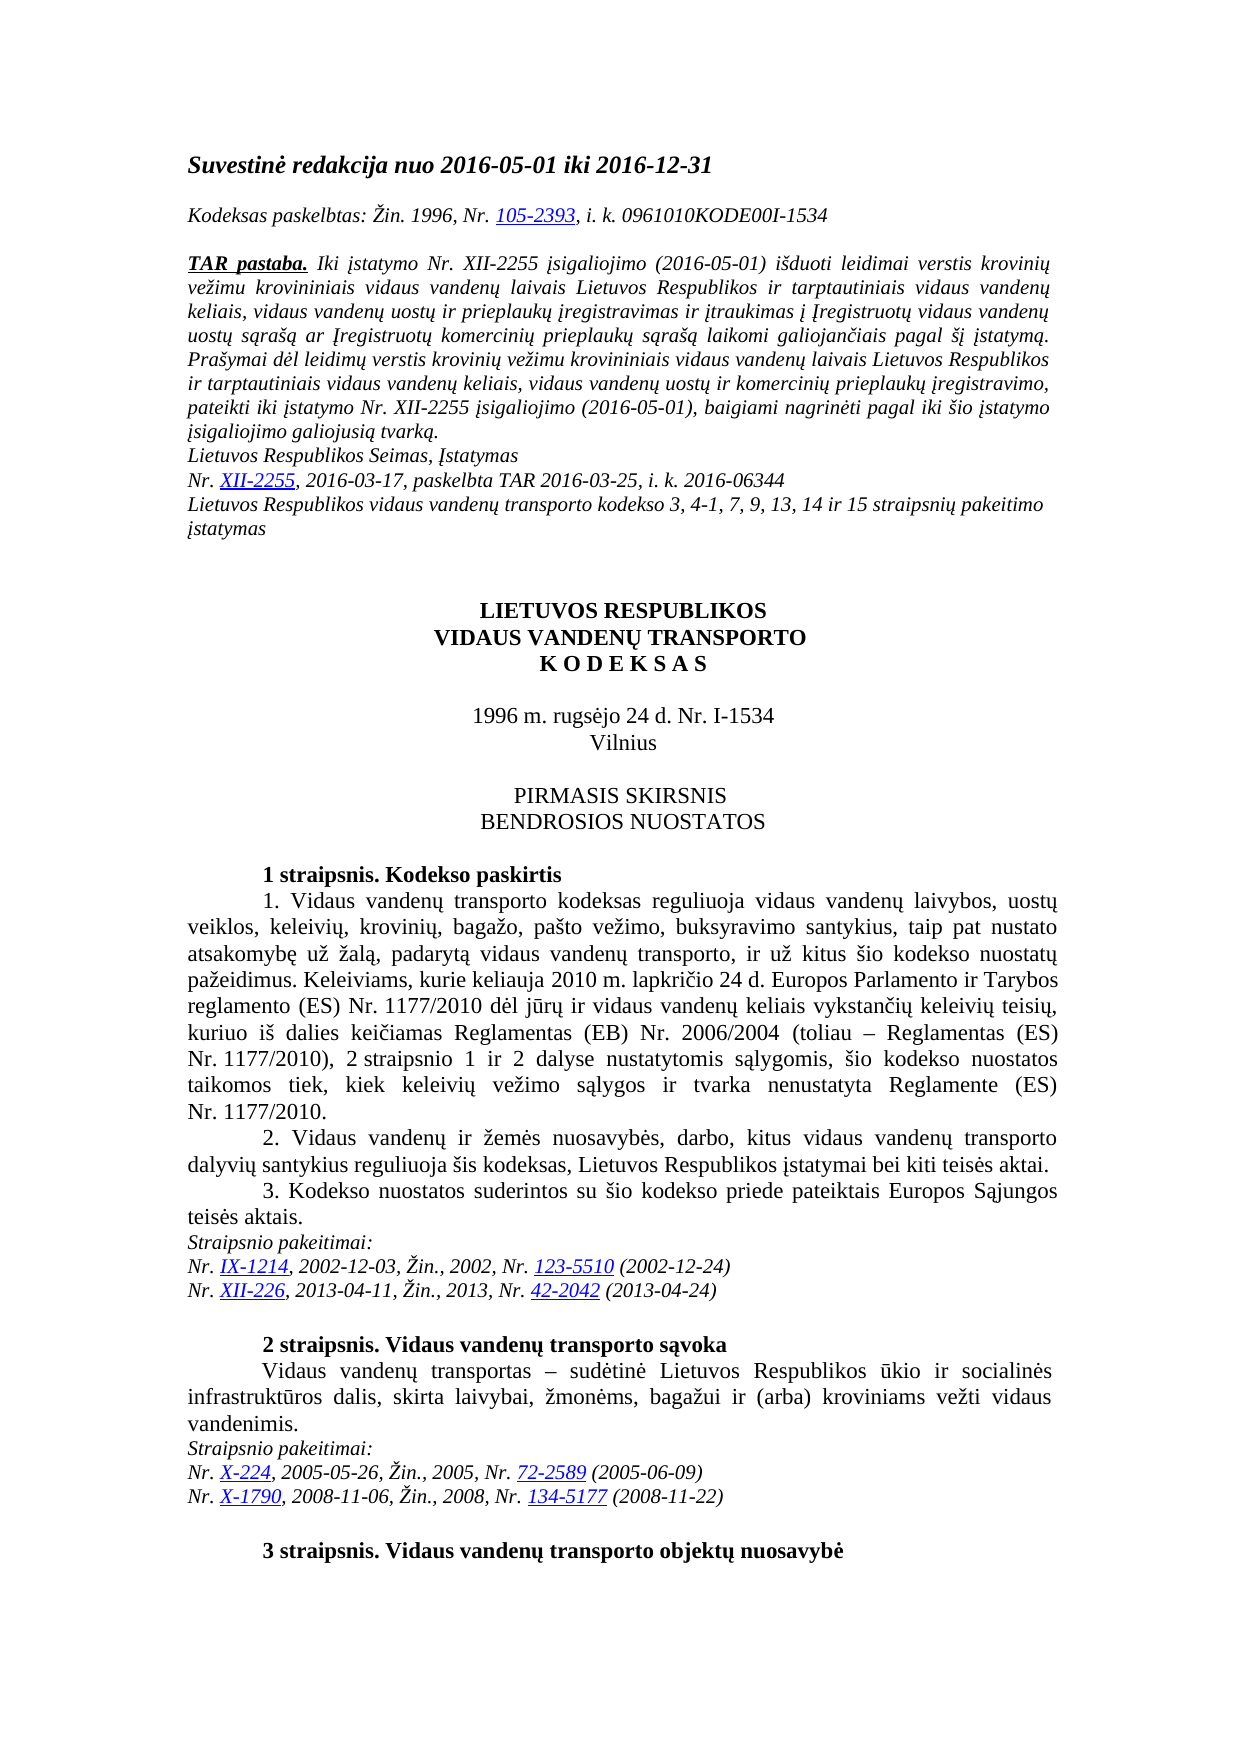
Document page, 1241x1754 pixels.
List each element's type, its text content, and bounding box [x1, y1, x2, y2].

text 3. Kodekso nuostatos suderintos su šio kodekso priede pateiktais Europos Sąjungos teisės aktais. [187, 1177, 1059, 1230]
text Nr. XII-2255, 2016-03-17, paskelbta TAR 2016-03-25, i. k. 2016-06344 [187, 467, 1053, 492]
text Nr. IX-1214, 2002-12-03, Žin., 2002, Nr. 123-5510 (2002-12-24) [187, 1254, 1059, 1278]
text VIDAUS VANDENŲ TRANSPORTO [187, 623, 1059, 650]
text Vilnius [187, 729, 1059, 755]
text Straipsnio pakeitimai: [187, 1436, 1059, 1460]
text Straipsnio pakeitimai: [187, 1230, 1059, 1254]
text K O D E K S A S [187, 650, 1059, 676]
text 1 straipsnis. Kodekso paskirtis [187, 861, 1059, 887]
text Nr. XII-226, 2013-04-11, Žin., 2013, Nr. 42-2042 (2013-04-24) [187, 1278, 1059, 1302]
text 2. Vidaus vandenų ir žemės nuosavybės, darbo, kitus vidaus vandenų transporto dalyvių santykius reguliuoja šis kodeksas, Lietuvos Respublikos įstatymai bei kiti teisės aktai. [187, 1124, 1059, 1177]
text Nr. X-1790, 2008-11-06, Žin., 2008, Nr. 134-5177 (2008-11-22) [187, 1484, 1059, 1508]
text 1. Vidaus vandenų transporto kodeksas reguliuoja vidaus vandenų laivybos, uostų veiklos, keleivių, krovinių, bagažo, pašto vežimo, buksyravimo santykius, taip pat nustato atsakomybę už žalą, padarytą vidaus vandenų transporto, ir už kitus šio kodekso nuostatų pažeidimus. Keleiviams, kurie keliauja 2010 m. lapkričio 24 d. Europos Parlamento ir Tarybos reglamento (ES) Nr. 1177/2010 dėl jūrų ir vidaus vandenų keliais vykstančių keleivių teisių, kuriuo iš dalies keičiamas Reglamentas (EB) Nr. 2006/2004 (toliau – Reglamentas (ES) Nr. 1177/2010), 2 straipsnio 1 ir 2 dalyse nustatytomis sąlygomis, šio kodekso nuostatos taikomos tiek, kiek keleivių vežimo sąlygos ir tvarka nenustatyta Reglamente (ES) Nr. 1177/2010. [187, 887, 1059, 1124]
text 2 straipsnis. Vidaus vandenų transporto sąvoka [187, 1331, 1059, 1357]
text 3 straipsnis. Vidaus vandenų transporto objektų nuosavybė [187, 1537, 1059, 1563]
text LIETUVOS RESPUBLIKOS [187, 597, 1059, 623]
text Lietuvos Respublikos vidaus vandenų transporto kodekso 3, 4-1, 7, 9, 13, 14 ir 15 straipsnių pakeitimo įstatymas [187, 492, 1053, 540]
text Nr. X-224, 2005-05-26, Žin., 2005, Nr. 72-2589 (2005-06-09) [187, 1460, 1059, 1484]
text BENDROSIOS NUOSTATOS [187, 808, 1059, 834]
text Vidaus vandenų transportas – sudėtinė Lietuvos Respublikos ūkio ir socialinės infrastruktūros dalis, skirta laivybai, žmonėms, bagažui ir (arba) kroviniams vežti vidaus vandenimis. [187, 1357, 1053, 1436]
text Suvestinė redakcija nuo 2016-05-01 iki 2016-12-31 [187, 150, 1053, 179]
text TAR pastaba. Iki įstatymo Nr. XII-2255 įsigaliojimo (2016-05-01) išduoti leidimai verstis krovinių vežimu krovininiais vidaus vandenų laivais Lietuvos Respublikos ir tarptautiniais vidaus vandenų keliais, vidaus vandenų uostų ir prieplaukų įregistravimas ir įtraukimas į Įregistruotų vidaus vandenų uostų sąrašą ar Įregistruotų komercinių prieplaukų sąrašą laikomi galiojančiais pagal šį įstatymą. Prašymai dėl leidimų verstis krovinių vežimu krovininiais vidaus vandenų laivais Lietuvos Respublikos ir tarptautiniais vidaus vandenų keliais, vidaus vandenų uostų ir komercinių prieplaukų įregistravimo, pateikti iki įstatymo Nr. XII-2255 įsigaliojimo (2016-05-01), baigiami nagrinėti pagal iki šio įstatymo įsigaliojimo galiojusią tvarką. [187, 251, 1053, 443]
text 1996 m. rugsėjo 24 d. Nr. I-1534 [187, 703, 1059, 729]
text PIRMASIS SKIRSNIS [187, 782, 1059, 808]
text Lietuvos Respublikos Seimas, Įstatymas [187, 443, 1053, 467]
text Kodeksas paskelbtas: Žin. 1996, Nr. 105-2393, i. k. 0961010KODE00I-1534 [187, 203, 1053, 227]
